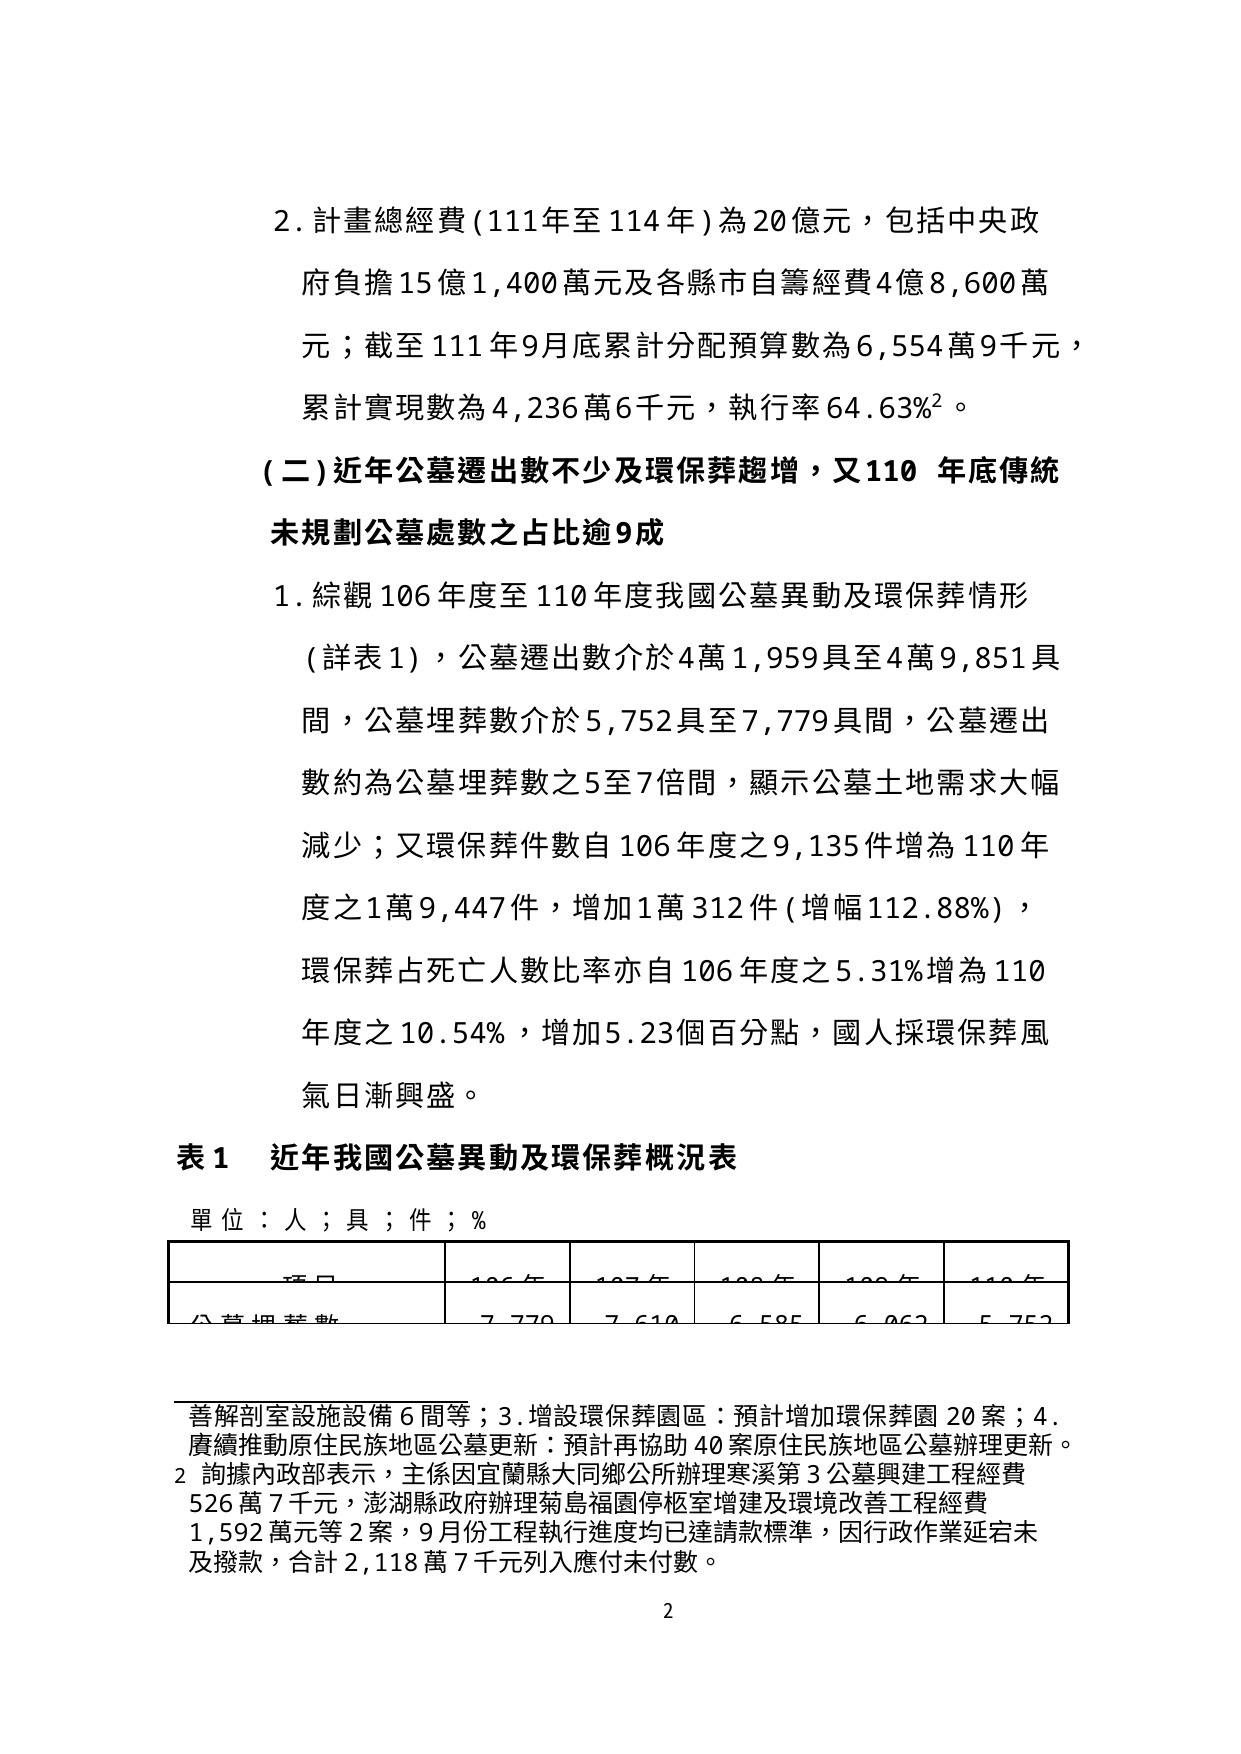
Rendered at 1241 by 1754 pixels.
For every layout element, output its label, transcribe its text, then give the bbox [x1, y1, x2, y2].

table_header 106年度 [446, 1243, 569, 1281]
text 2.計畫總經費(111年至114年)為20億元，包括中央政府負擔15億1,400萬元及各縣市自籌經費4億8,600萬元；截至111年9月底累計分配預算數為6,554萬9千元，累計實現數為4,236萬6千元，執行率64.63%。 [264, 177, 1061, 427]
table_header 107年度 [571, 1243, 694, 1281]
table_header 項目 [170, 1243, 444, 1281]
text 表1 近年我國公墓異動及環保葬概況表 單位：人；具；件；% [176, 1115, 1061, 1240]
table_header 項目 [319, 1277, 332, 1281]
table_cell 7,779 [446, 1283, 569, 1322]
text 1.綜觀106年度至110年度我國公墓異動及環保葬情形(詳表1)，公墓遷出數介於4萬1,959具至4萬9,851具間，公墓埋葬數介於5,752具至7,779具間，公墓遷出數約為公墓埋葬數之5至7倍間，顯示公墓土地需求大幅減少；又環保葬件數自106年度之9,135件增為110年度之1萬9,447件，增加1萬312件(增幅112.88%)，環保葬占死亡人數比率亦自106年度之5.31%增為110年度之10.54%，增加5.23個百分點，國人採環保葬風氣日漸興盛。 [264, 552, 1061, 1115]
text 主要補助各地方政府辦理下列事項：1.提升國內火化量能：預計增加國內火化爐具23具等；2.增加殯儀館服務量能：預計增加禮廳(靈堂)90間、設置或改善解剖室設施設備6間等；3.增設環保葬園區：預計增加環保葬園20案；4.賡續推動原住民族地區公墓更新：預計再協助40案原住民族地區公墓辦理更新。 [174, 1402, 1063, 1460]
table_cell 6,062 [820, 1283, 943, 1322]
table_cell 公墓埋葬數 [170, 1283, 444, 1322]
table_header 108年度 [695, 1243, 818, 1281]
table_header 109年度 [820, 1243, 943, 1281]
text (二)近年公墓遷出數不少及環保葬趨增，又110 年底傳統未規劃公墓處數之占比逾9成 [234, 427, 1061, 552]
table_header 110年度 [945, 1243, 1067, 1281]
table_cell 6,585 [695, 1283, 818, 1322]
table_cell 7,610 [571, 1283, 694, 1322]
table_cell 5,752 [945, 1283, 1067, 1322]
text 詢據內政部表示，主係因宜蘭縣大同鄉公所辦理寒溪第3公墓興建工程經費526萬7千元，澎湖縣政府辦理菊島福園停柩室增建及環境改善工程經費1,592萬元等2案，9月份工程執行進度均已達請款標準，因行政作業延宕未及撥款，合計2,118萬7千元列入應付未付數。 [174, 1460, 1063, 1577]
